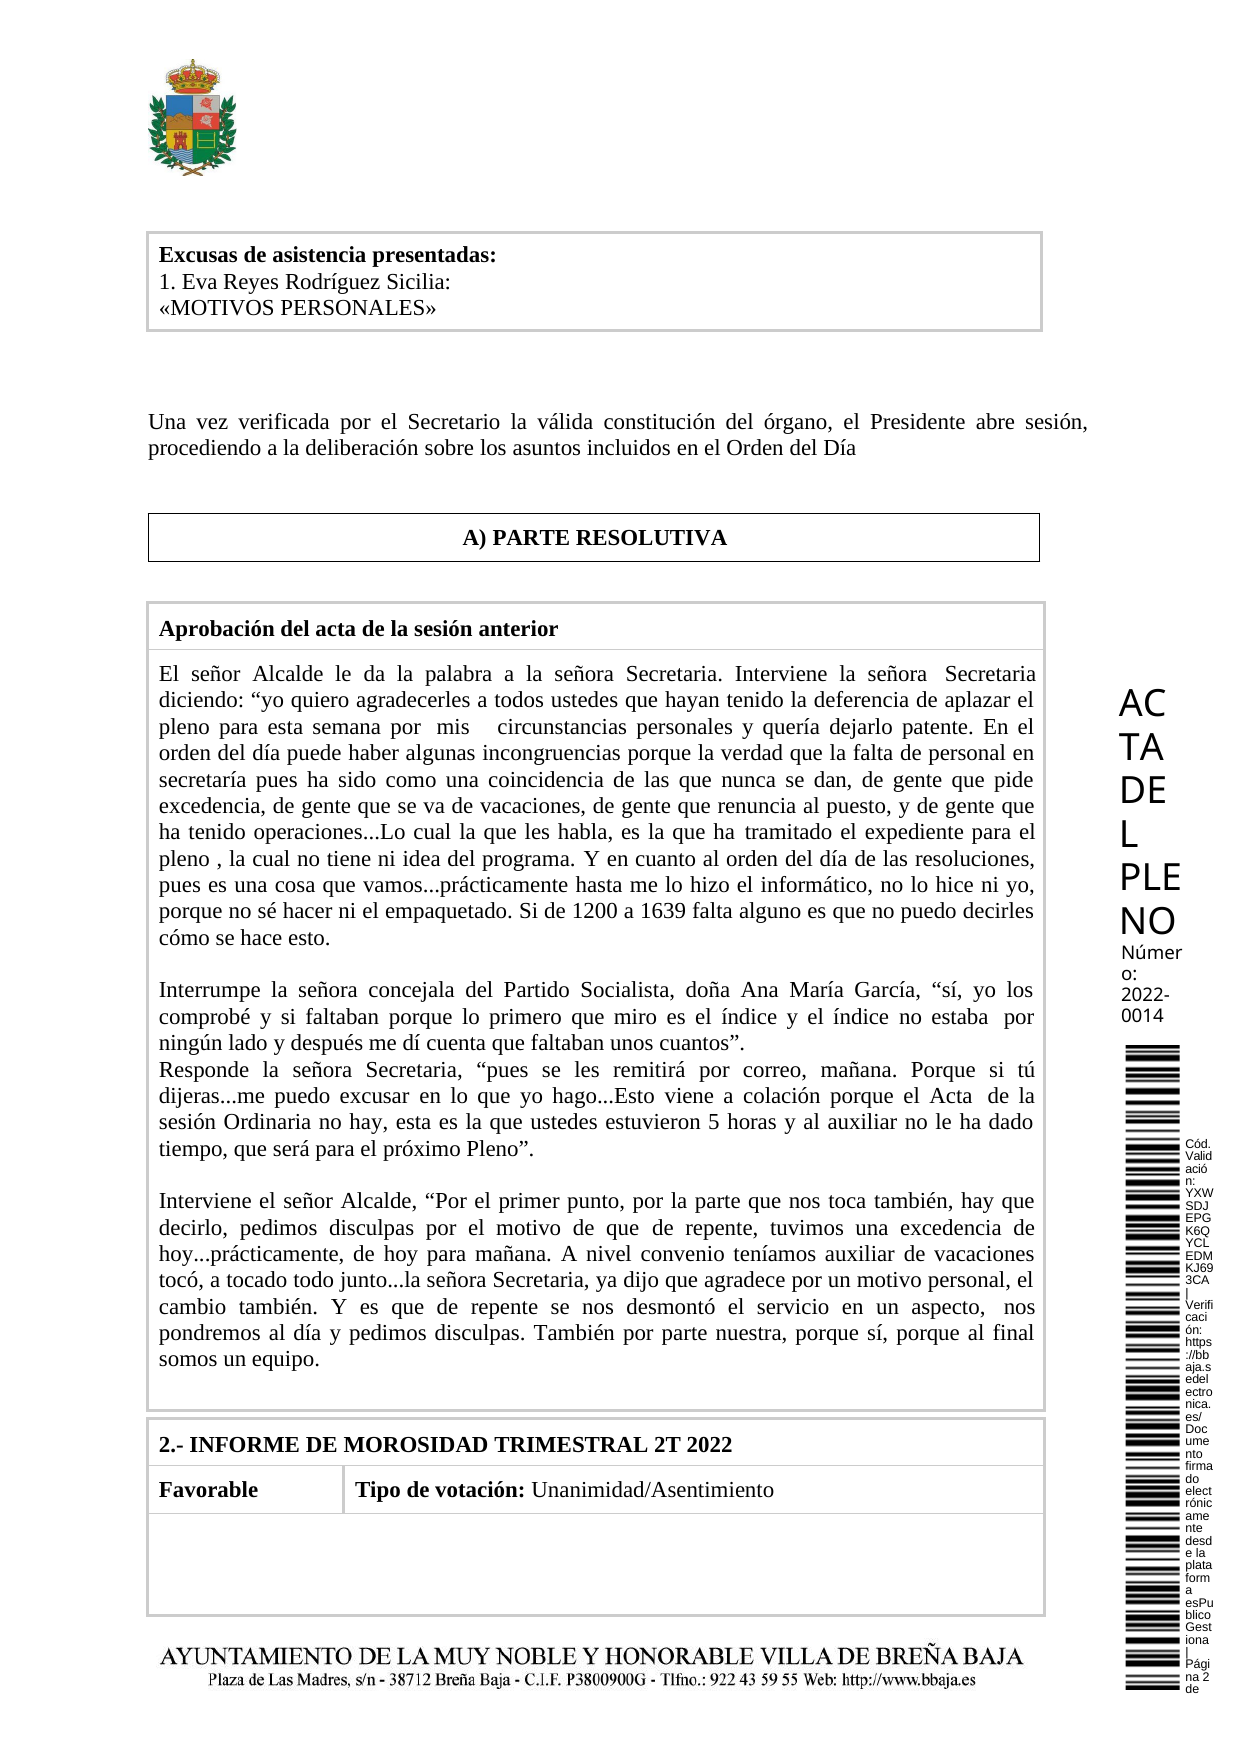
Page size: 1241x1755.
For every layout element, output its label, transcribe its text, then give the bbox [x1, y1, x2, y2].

text Número: 2022-0014 Fecha: 26/01/2023 [1121, 943, 1186, 1027]
text «MOTIVOS PERSONALES» [159, 294, 1040, 321]
text [146, 601, 1048, 1415]
table_cell [149, 1514, 1043, 1613]
text 1. Eva Reyes Rodríguez Sicilia: [159, 268, 1040, 294]
table_header 2.- INFORME DE MOROSIDAD TRIMESTRAL 2T 2022 [149, 1420, 1043, 1465]
text Excusas de asistencia presentadas: [159, 242, 1040, 268]
text Una vez verificada por el Secretario la válida constitución del órgano, el Presidente abre sesión, procediendo a la deliberación sobre los asuntos incluidos en el Orden del Día [148, 408, 1195, 461]
text Cód. Validación: YXWSDJEPGK6QYCLEDMKJ693CA | Verificación: https://bbaja.sedelectronica.es/ Documento firmado electrónicamente desde la plataforma esPublico Gestiona | Página 2 de 107 [1185, 1139, 1214, 1693]
table_header Aprobación del acta de la sesión anterior [149, 604, 1043, 649]
text ACTA DEL PLENO [1119, 682, 1186, 943]
table_cell El señor Alcalde le da la palabra a la señora Secretaria. Interviene la señora Secretaria diciendo: “yo quiero agradecerles a todos ustedes que hayan tenido la deferencia de aplazar el pleno para esta semana por mis circunstancias personales y quería dejarlo patente. En el orden del día puede haber algunas incongruencias porque la verdad que la falta de personal en secretaría pues ha sido como una coincidencia de las que nunca se dan, de gente que pide excedencia, de gente que se va de vacaciones, de gente que renuncia al puesto, y de gente que ha tenido operaciones...Lo cual la que les habla, es la que ha tramitado el expediente para el pleno , la cual no tiene ni idea del programa. Y en cuanto al orden del día de las resoluciones, pues es una cosa que vamos...prácticamente hasta me lo hizo el informático, no lo hice ni yo, porque no sé hacer ni el empaquetado. Si de 1200 a 1639 falta alguno es que no puedo decirles cómo se hace esto. Interrumpe la señora concejala del Partido Socialista, doña Ana María García, “sí, yo los comprobé y si faltaban porque lo primero que miro es el índice y el índice no estaba por ningún lado y después me dí cuenta que faltaban unos cuantos”. Responde la señora Secretaria, “pues se les remitirá por correo, mañana. Porque si tú dijeras...me puedo excusar en lo que yo hago...Esto viene a colación porque el Acta de la sesión Ordinaria no hay, esta es la que ustedes estuvieron 5 horas y al auxiliar no le ha dado tiempo, que será para el próximo Pleno”. Interviene el señor Alcalde, “Por el primer punto, por la parte que nos toca también, hay que decirlo, pedimos disculpas por el motivo de que de repente, tuvimos una excedencia de hoy...prácticamente, de hoy para mañana. A nivel convenio teníamos auxiliar de vacaciones tocó, a tocado todo junto...la señora Secretaria, ya dijo que agradece por un motivo personal, el cambio también. Y es que de repente se nos desmontó el servicio en un aspecto, nos pondremos al día y pedimos disculpas. También por parte nuestra, porque sí, porque al final somos un equipo. [149, 650, 1043, 1408]
table_cell Tipo de votación: Unanimidad/Asentimiento [345, 1466, 1043, 1513]
table_cell Favorable [149, 1466, 342, 1513]
text A) PARTE RESOLUTIVA [462, 524, 1039, 551]
